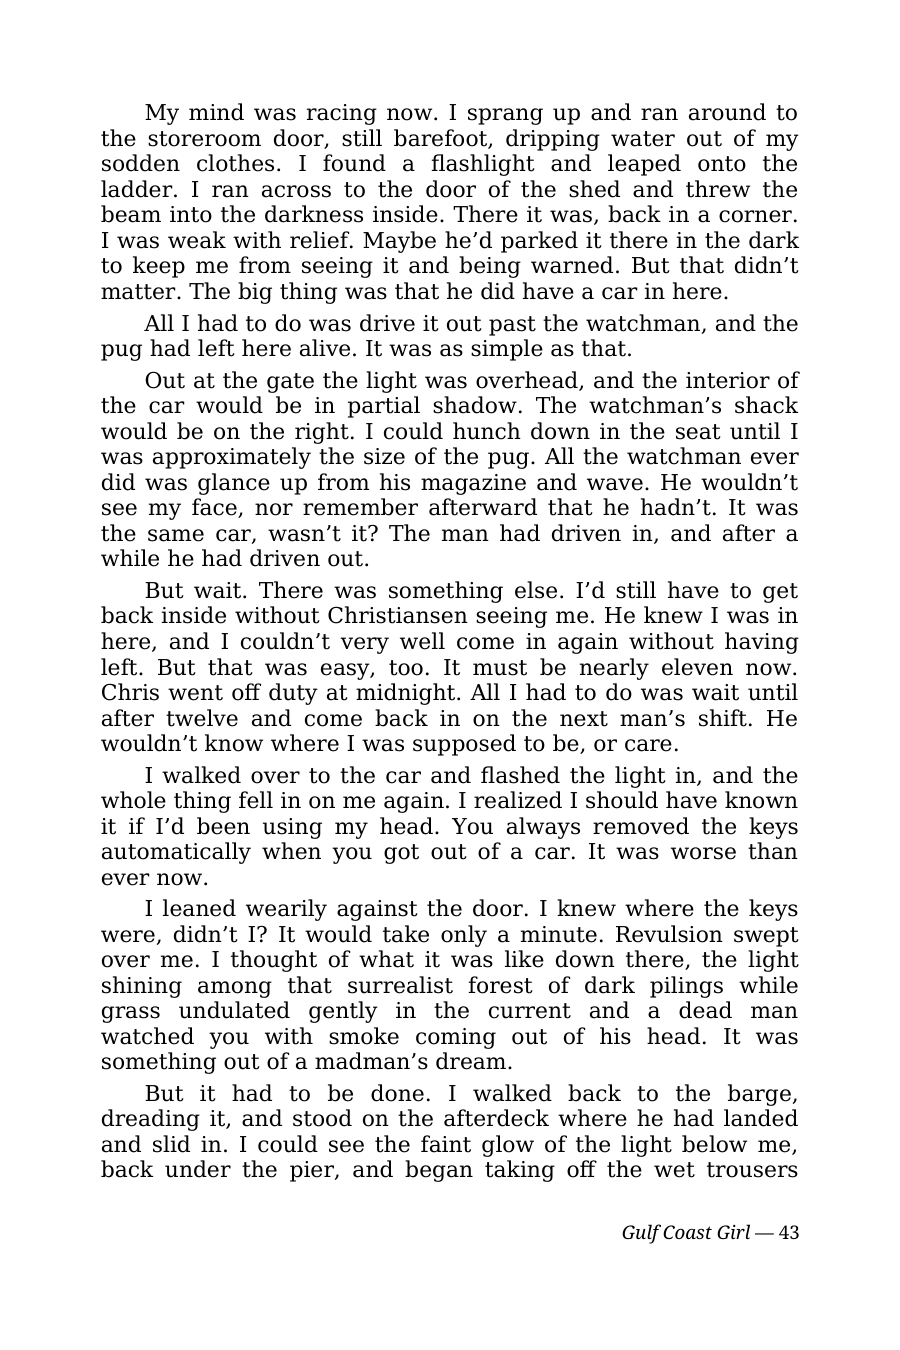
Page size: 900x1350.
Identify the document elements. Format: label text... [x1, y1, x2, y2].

text My mind was racing now. I sprang up and ran around to the storeroom door, still barefoot, dripping water out of my sodden clothes. I found a flashlight and leaped onto the ladder. I ran across to the door of the shed and threw the beam into the darkness inside. There it was, back in a corner. I was weak with relief. Maybe he’d parked it there in the dark to keep me from seeing it and being warned. But that didn’t matter. The big thing was that he did have a car in here. [101, 101, 799, 305]
text Out at the gate the light was overhead, and the interior of the car would be in partial shadow. The watchman’s shack would be on the right. I could hunch down in the seat until I was approximately the size of the pug. All the watchman ever did was glance up from his magazine and wave. He wouldn’t see my face, nor remember afterward that he hadn’t. It was the same car, wasn’t it? The man had driven in, and after a while he had driven out. [101, 368, 799, 572]
text All I had to do was drive it out past the watchman, and the pug had left here alive. It was as simple as that. [101, 311, 799, 362]
text But it had to be done. I walked back to the barge, dreading it, and stood on the afterdeck where he had landed and slid in. I could see the faint glow of the light below me, back under the pier, and began taking off the wet trousers [101, 1081, 799, 1183]
text But wait. There was something else. I’d still have to get back inside without Christiansen seeing me. He knew I was in here, and I couldn’t very well come in again without having left. But that was easy, too. It must be nearly eleven now. Chris went off duty at midnight. All I had to do was wait until after twelve and come back in on the next man’s shift. He wouldn’t know where I was supposed to be, or care. [101, 578, 799, 757]
text I walked over to the car and flashed the light in, and the whole thing fell in on me again. I realized I should have known it if I’d been using my head. You always removed the keys automatically when you got out of a car. It was worse than ever now. [101, 763, 799, 890]
text I leaned wearily against the door. I knew where the keys were, didn’t I? It would take only a minute. Revulsion swept over me. I thought of what it was like down there, the light shining among that surrealist forest of dark pilings while grass undulated gently in the current and a dead man watched you with smoke coming out of his head. It was something out of a madman’s dream. [101, 896, 799, 1075]
